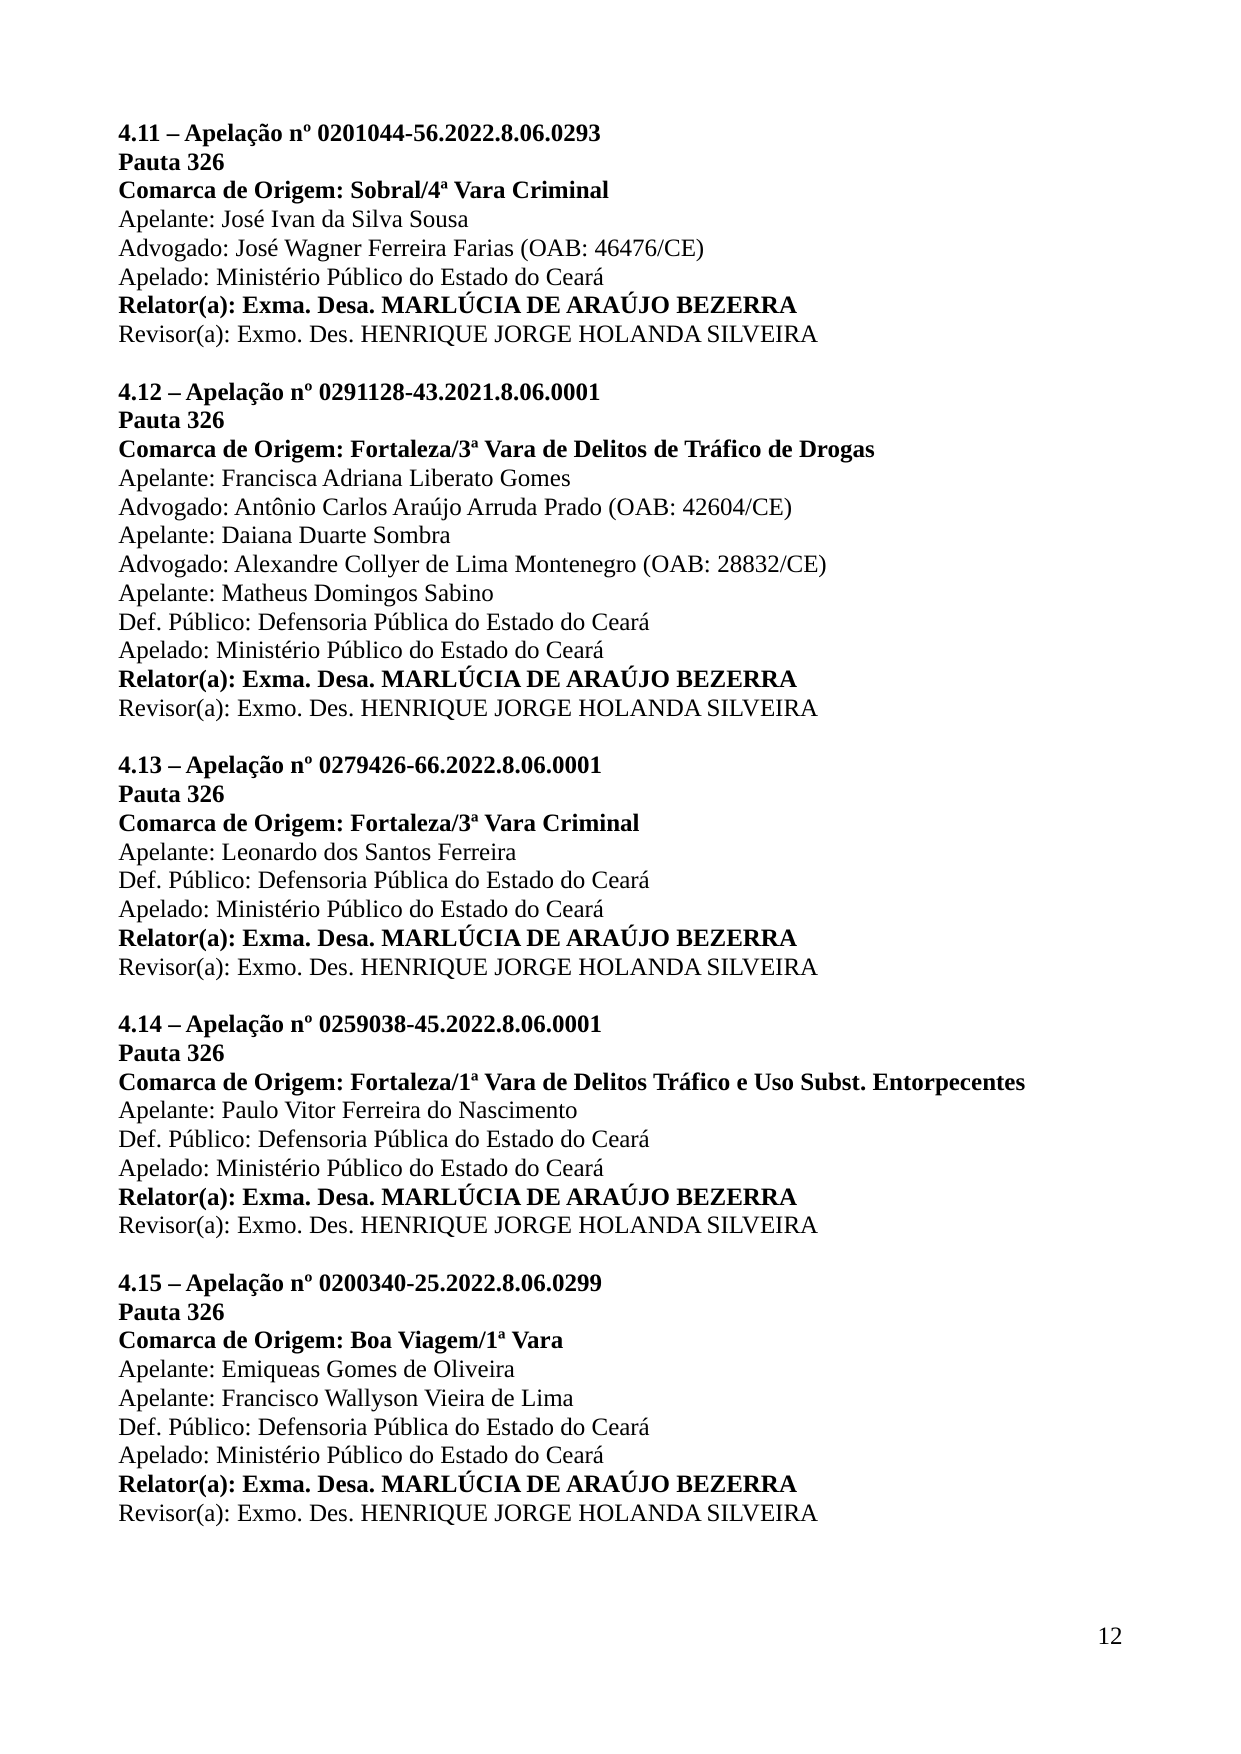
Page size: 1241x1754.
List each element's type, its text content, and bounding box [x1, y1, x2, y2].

text Apelado: Ministério Público do Estado do Ceará [118, 262, 1122, 291]
text Comarca de Origem: Fortaleza/1ª Vara de Delitos Tráfico e Uso Subst. Entorpecentes [118, 1067, 1122, 1096]
text Relator(a): Exma. Desa. MARLÚCIA DE ARAÚJO BEZERRA [118, 923, 1122, 952]
text Apelante: Francisca Adriana Liberato Gomes [118, 463, 1122, 492]
text Apelado: Ministério Público do Estado do Ceará [118, 1153, 1122, 1182]
text Pauta 326 [118, 1297, 1122, 1326]
text Def. Público: Defensoria Pública do Estado do Ceará [118, 1124, 1122, 1153]
text Apelante: Emiqueas Gomes de Oliveira [118, 1354, 1122, 1383]
text 4.12 – Apelação nº 0291128-43.2021.8.06.0001 [118, 377, 1122, 406]
text Pauta 326 [118, 1038, 1122, 1067]
text 4.11 – Apelação nº 0201044-56.2022.8.06.0293 [118, 118, 1122, 147]
text 4.14 – Apelação nº 0259038-45.2022.8.06.0001 [118, 1009, 1122, 1038]
text Apelado: Ministério Público do Estado do Ceará [118, 1441, 1122, 1469]
text Def. Público: Defensoria Pública do Estado do Ceará [118, 1412, 1122, 1441]
text Relator(a): Exma. Desa. MARLÚCIA DE ARAÚJO BEZERRA [118, 291, 1122, 319]
text Apelante: Leonardo dos Santos Ferreira [118, 837, 1122, 866]
text Revisor(a): Exmo. Des. HENRIQUE JORGE HOLANDA SILVEIRA [118, 952, 1122, 981]
text Relator(a): Exma. Desa. MARLÚCIA DE ARAÚJO BEZERRA [118, 664, 1122, 693]
text Comarca de Origem: Sobral/4ª Vara Criminal [118, 176, 1122, 204]
text Def. Público: Defensoria Pública do Estado do Ceará [118, 866, 1122, 894]
text Revisor(a): Exmo. Des. HENRIQUE JORGE HOLANDA SILVEIRA [118, 1498, 1122, 1527]
text Advogado: José Wagner Ferreira Farias (OAB: 46476/CE) [118, 233, 1122, 262]
text Apelante: Daiana Duarte Sombra [118, 521, 1122, 549]
text Comarca de Origem: Boa Viagem/1ª Vara [118, 1326, 1122, 1354]
text Relator(a): Exma. Desa. MARLÚCIA DE ARAÚJO BEZERRA [118, 1469, 1122, 1498]
text Apelante: Francisco Wallyson Vieira de Lima [118, 1383, 1122, 1412]
text Pauta 326 [118, 779, 1122, 808]
text Revisor(a): Exmo. Des. HENRIQUE JORGE HOLANDA SILVEIRA [118, 693, 1122, 722]
text Advogado: Antônio Carlos Araújo Arruda Prado (OAB: 42604/CE) [118, 492, 1122, 521]
text Comarca de Origem: Fortaleza/3ª Vara Criminal [118, 808, 1122, 837]
text Comarca de Origem: Fortaleza/3ª Vara de Delitos de Tráfico de Drogas [118, 434, 1122, 463]
text Def. Público: Defensoria Pública do Estado do Ceará [118, 607, 1122, 636]
text Revisor(a): Exmo. Des. HENRIQUE JORGE HOLANDA SILVEIRA [118, 319, 1122, 348]
text Pauta 326 [118, 147, 1122, 176]
text 4.15 – Apelação nº 0200340-25.2022.8.06.0299 [118, 1268, 1122, 1297]
text Advogado: Alexandre Collyer de Lima Montenegro (OAB: 28832/CE) [118, 549, 1122, 578]
text Apelado: Ministério Público do Estado do Ceará [118, 894, 1122, 923]
text Apelado: Ministério Público do Estado do Ceará [118, 636, 1122, 664]
text Apelante: Matheus Domingos Sabino [118, 578, 1122, 607]
text Apelante: Paulo Vitor Ferreira do Nascimento [118, 1096, 1122, 1124]
text Relator(a): Exma. Desa. MARLÚCIA DE ARAÚJO BEZERRA [118, 1182, 1122, 1211]
text 4.13 – Apelação nº 0279426-66.2022.8.06.0001 [118, 751, 1122, 779]
text Apelante: José Ivan da Silva Sousa [118, 204, 1122, 233]
text Revisor(a): Exmo. Des. HENRIQUE JORGE HOLANDA SILVEIRA [118, 1211, 1122, 1239]
text Pauta 326 [118, 406, 1122, 434]
